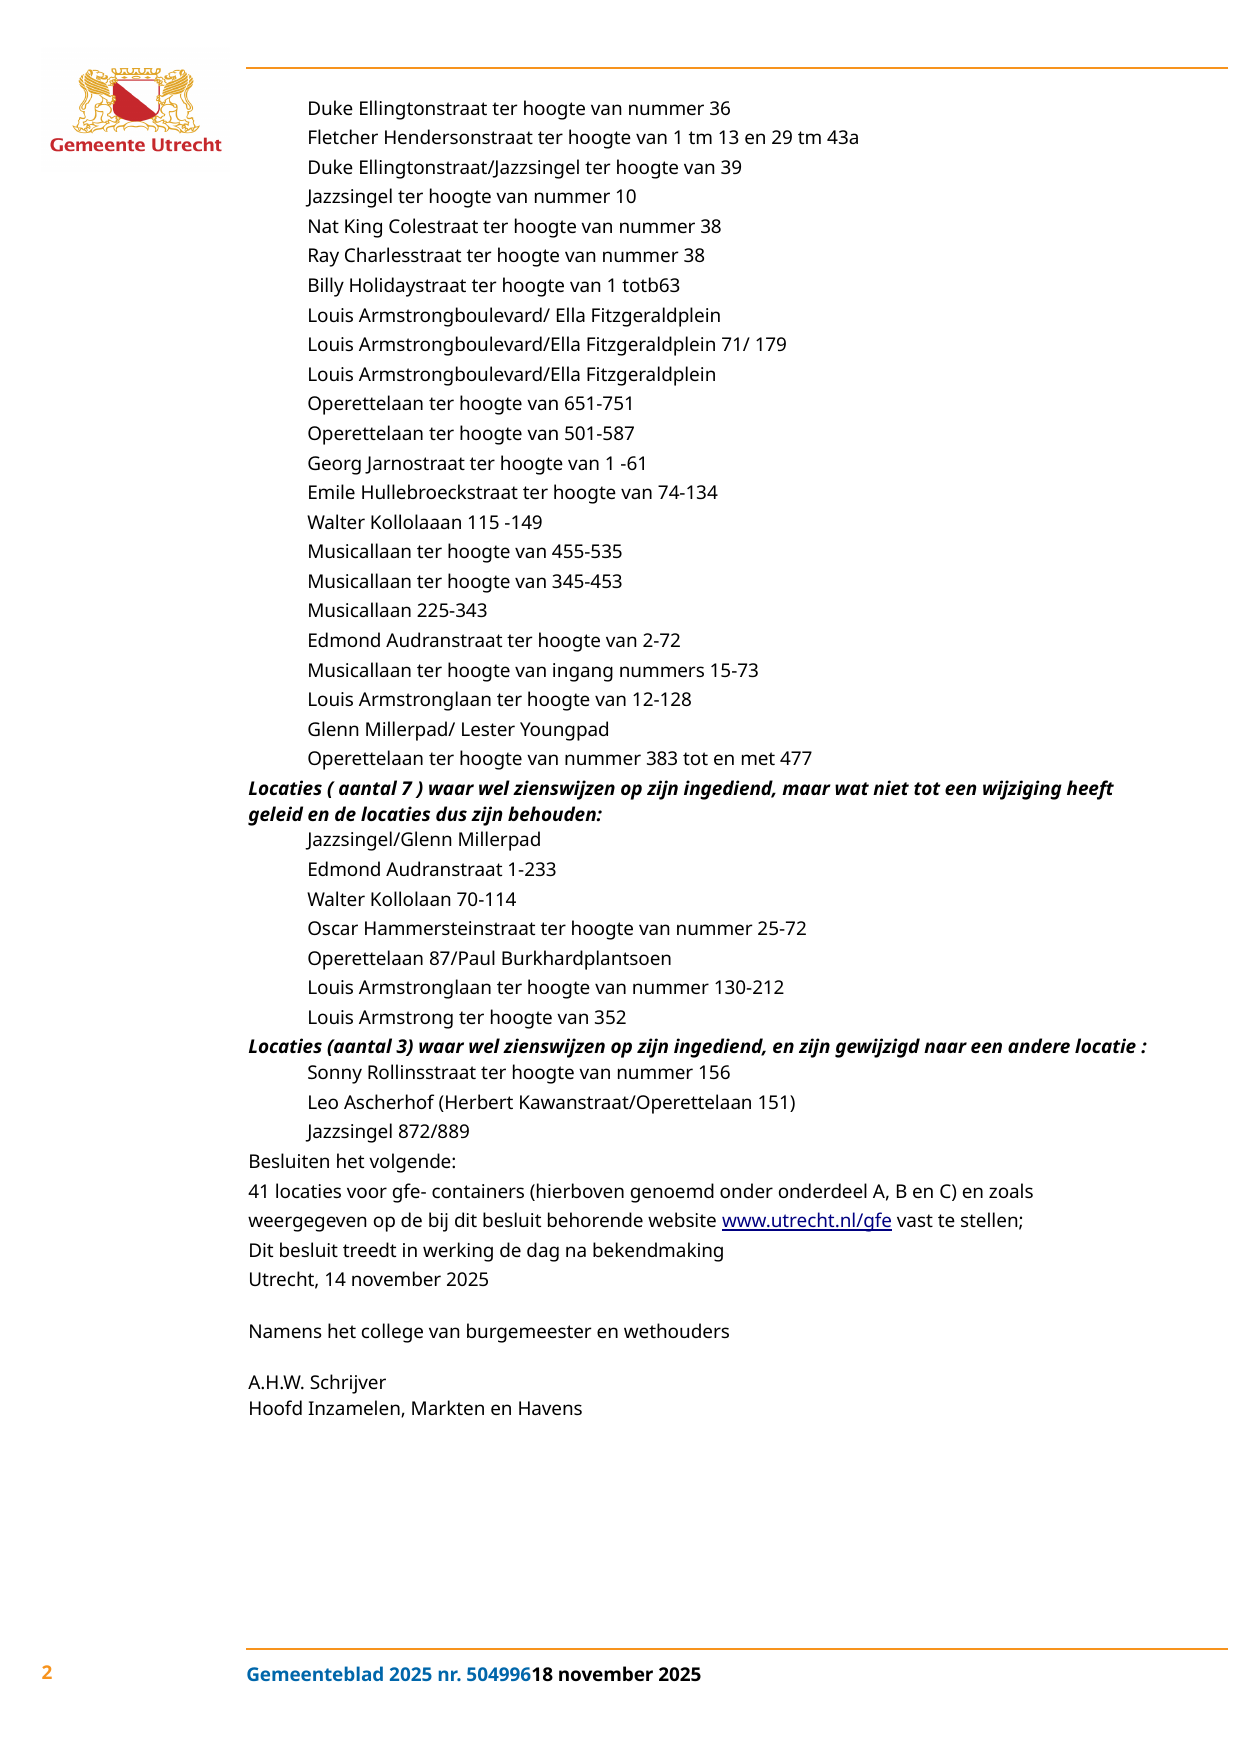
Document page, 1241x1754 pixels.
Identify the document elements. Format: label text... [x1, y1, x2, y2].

list Emile Hullebroeckstraat ter hoogte van 74-134 [248, 479, 1152, 505]
list Fletcher Hendersonstraat ter hoogte van 1 tm 13 en 29 tm 43a [248, 124, 1152, 150]
list Georg Jarnostraat ter hoogte van 1 -61 [248, 450, 1152, 476]
list Billy Holidaystraat ter hoogte van 1 totb63 [248, 272, 1152, 298]
list Jazzsingel/Glenn Millerpad [248, 827, 1152, 852]
list Musicallaan 225-343 [248, 598, 1152, 623]
list Jazzsingel ter hoogte van nummer 10 [248, 183, 1152, 209]
list Walter Kollolaaan 115 -149 [248, 509, 1152, 535]
list Louis Armstrongboulevard/Ella Fitzgeraldplein 71/ 179 [248, 331, 1152, 357]
list Sonny Rollinsstraat ter hoogte van nummer 156 [248, 1059, 1152, 1085]
list Louis Armstrongboulevard/Ella Fitzgeraldplein [248, 361, 1152, 387]
text Utrecht, 14 november 2025 [248, 1267, 1152, 1292]
list Ray Charlesstraat ter hoogte van nummer 38 [248, 243, 1152, 268]
list Oscar Hammersteinstraat ter hoogte van nummer 25-72 [248, 915, 1152, 941]
list Louis Armstrongboulevard/ Ella Fitzgeraldplein [248, 302, 1152, 328]
text Besluiten het volgende: [248, 1148, 1152, 1174]
text Locaties ( aantal 7 ) waar wel zienswijzen op zijn ingediend, maar wat niet tot een wijziging heeft geleid en de locaties dus zijn behouden: [248, 775, 1152, 827]
text Dit besluit treedt in werking de dag na bekendmaking [248, 1237, 1152, 1263]
text A.H.W. Schrijver [248, 1369, 1152, 1395]
text Namens het college van burgemeester en wethouders [248, 1318, 1152, 1344]
list Edmond Audranstraat ter hoogte van 2-72 [248, 627, 1152, 653]
list Musicallaan ter hoogte van 455-535 [248, 538, 1152, 564]
list Musicallaan ter hoogte van ingang nummers 15-73 [248, 657, 1152, 683]
text 41 locaties voor gfe- containers (hierboven genoemd onder onderdeel A, B en C) en zoals weergegeven op de bij dit besluit behorende website www.utrecht.nl/gfe vast te stellen; [248, 1178, 1152, 1233]
text Hoofd Inzamelen, Markten en Havens [248, 1395, 1152, 1421]
list Duke Ellingtonstraat ter hoogte van nummer 36 [248, 95, 1152, 121]
list Louis Armstronglaan ter hoogte van 12-128 [248, 686, 1152, 712]
list Operettelaan ter hoogte van 651-751 [248, 391, 1152, 416]
list Louis Armstrong ter hoogte van 352 [248, 1004, 1152, 1030]
text Locaties (aantal 3) waar wel zienswijzen op zijn ingediend, en zijn gewijzigd naar een andere locatie : [248, 1034, 1152, 1059]
list Leo Ascherhof (Herbert Kawanstraat/Operettelaan 151) [248, 1089, 1152, 1115]
list Louis Armstronglaan ter hoogte van nummer 130-212 [248, 974, 1152, 1000]
list Nat King Colestraat ter hoogte van nummer 38 [248, 213, 1152, 239]
list Glenn Millerpad/ Lester Youngpad [248, 716, 1152, 742]
picture [41, 47, 231, 172]
list Edmond Audranstraat 1-233 [248, 856, 1152, 882]
list Jazzsingel 872/889 [248, 1119, 1152, 1144]
list Operettelaan 87/Paul Burkhardplantsoen [248, 945, 1152, 971]
list Operettelaan ter hoogte van 501-587 [248, 420, 1152, 446]
list Duke Ellingtonstraat/Jazzsingel ter hoogte van 39 [248, 154, 1152, 180]
list Operettelaan ter hoogte van nummer 383 tot en met 477 [248, 746, 1152, 771]
list Walter Kollolaan 70-114 [248, 886, 1152, 912]
list Musicallaan ter hoogte van 345-453 [248, 568, 1152, 594]
